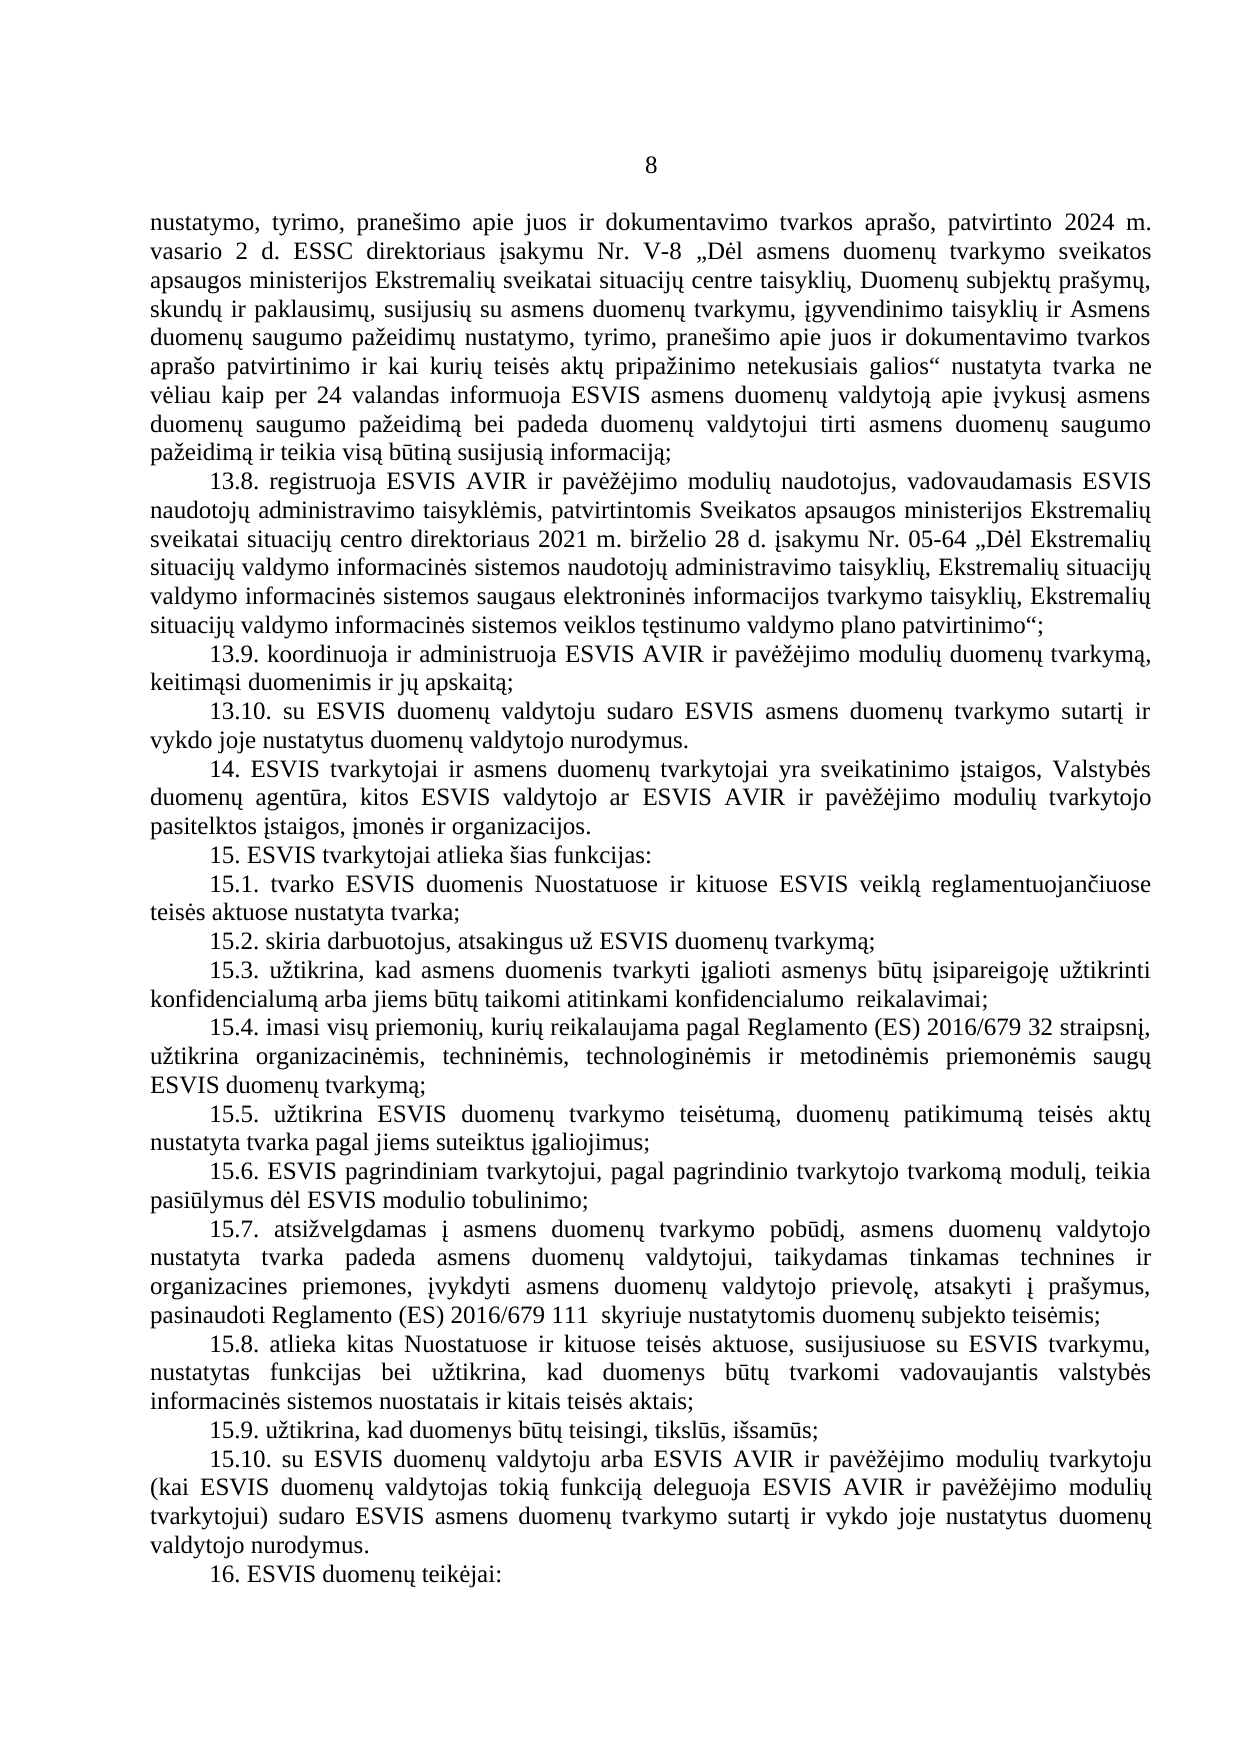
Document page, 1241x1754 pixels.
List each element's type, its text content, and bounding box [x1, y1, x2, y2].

text 15.5. užtikrina ESVIS duomenų tvarkymo teisėtumą, duomenų patikimumą teisės aktų nustatyta tvarka pagal jiems suteiktus įgaliojimus; [150, 1099, 1152, 1156]
text 13.9. koordinuoja ir administruoja ESVIS AVIR ir pavėžėjimo modulių duomenų tvarkymą, keitimąsi duomenimis ir jų apskaitą; [150, 639, 1152, 696]
text 15.8. atlieka kitas Nuostatuose ir kituose teisės aktuose, susijusiuose su ESVIS tvarkymu, nustatytas funkcijas bei užtikrina, kad duomenys būtų tvarkomi vadovaujantis valstybės informacinės sistemos nuostatais ir kitais teisės aktais; [150, 1329, 1152, 1415]
text 15.1. tvarko ESVIS duomenis Nuostatuose ir kituose ESVIS veiklą reglamentuojančiuose teisės aktuose nustatyta tvarka; [150, 869, 1152, 926]
text 15.3. užtikrina, kad asmens duomenis tvarkyti įgalioti asmenys būtų įsipareigoję užtikrinti konfidencialumą arba jiems būtų taikomi atitinkami konfidencialumo reikalavimai; [150, 955, 1152, 1012]
text 15.9. užtikrina, kad duomenys būtų teisingi, tikslūs, išsamūs; [150, 1415, 1152, 1444]
text 15.10. su ESVIS duomenų valdytoju arba ESVIS AVIR ir pavėžėjimo modulių tvarkytoju (kai ESVIS duomenų valdytojas tokią funkciją deleguoja ESVIS AVIR ir pavėžėjimo modulių tvarkytojui) sudaro ESVIS asmens duomenų tvarkymo sutartį ir vykdo joje nustatytus duomenų valdytojo nurodymus. [150, 1444, 1152, 1559]
text 16. ESVIS duomenų teikėjai: [150, 1559, 1152, 1587]
text 13.10. su ESVIS duomenų valdytoju sudaro ESVIS asmens duomenų tvarkymo sutartį ir vykdo joje nustatytus duomenų valdytojo nurodymus. [150, 696, 1152, 754]
text 14. ESVIS tvarkytojai ir asmens duomenų tvarkytojai yra sveikatinimo įstaigos, Valstybės duomenų agentūra, kitos ESVIS valdytojo ar ESVIS AVIR ir pavėžėjimo modulių tvarkytojo pasitelktos įstaigos, įmonės ir organizacijos. [150, 754, 1152, 840]
text nustatymo, tyrimo, pranešimo apie juos ir dokumentavimo tvarkos aprašo, patvirtinto 2024 m. vasario 2 d. ESSC direktoriaus įsakymu Nr. V-8 „Dėl asmens duomenų tvarkymo sveikatos apsaugos ministerijos Ekstremalių sveikatai situacijų centre taisyklių, Duomenų subjektų prašymų, skundų ir paklausimų, susijusių su asmens duomenų tvarkymu, įgyvendinimo taisyklių ir Asmens duomenų saugumo pažeidimų nustatymo, tyrimo, pranešimo apie juos ir dokumentavimo tvarkos aprašo patvirtinimo ir kai kurių teisės aktų pripažinimo netekusiais galios“ nustatyta tvarka ne vėliau kaip per 24 valandas informuoja ESVIS asmens duomenų valdytoją apie įvykusį asmens duomenų saugumo pažeidimą bei padeda duomenų valdytojui tirti asmens duomenų saugumo pažeidimą ir teikia visą būtiną susijusią informaciją; [150, 207, 1152, 466]
text 13.8. registruoja ESVIS AVIR ir pavėžėjimo modulių naudotojus, vadovaudamasis ESVIS naudotojų administravimo taisyklėmis, patvirtintomis Sveikatos apsaugos ministerijos Ekstremalių sveikatai situacijų centro direktoriaus 2021 m. birželio 28 d. įsakymu Nr. 05-64 „Dėl Ekstremalių situacijų valdymo informacinės sistemos naudotojų administravimo taisyklių, Ekstremalių situacijų valdymo informacinės sistemos saugaus elektroninės informacijos tvarkymo taisyklių, Ekstremalių situacijų valdymo informacinės sistemos veiklos tęstinumo valdymo plano patvirtinimo“; [150, 466, 1152, 639]
text 15.2. skiria darbuotojus, atsakingus už ESVIS duomenų tvarkymą; [150, 926, 1152, 955]
text 15.7. atsižvelgdamas į asmens duomenų tvarkymo pobūdį, asmens duomenų valdytojo nustatyta tvarka padeda asmens duomenų valdytojui, taikydamas tinkamas technines ir organizacines priemones, įvykdyti asmens duomenų valdytojo prievolę, atsakyti į prašymus, pasinaudoti Reglamento (ES) 2016/679 111 skyriuje nustatytomis duomenų subjekto teisėmis; [150, 1214, 1152, 1329]
text 15.4. imasi visų priemonių, kurių reikalaujama pagal Reglamento (ES) 2016/679 32 straipsnį, užtikrina organizacinėmis, techninėmis, technologinėmis ir metodinėmis priemonėmis saugų ESVIS duomenų tvarkymą; [150, 1012, 1152, 1099]
text 15. ESVIS tvarkytojai atlieka šias funkcijas: [150, 840, 1152, 869]
text 15.6. ESVIS pagrindiniam tvarkytojui, pagal pagrindinio tvarkytojo tvarkomą modulį, teikia pasiūlymus dėl ESVIS modulio tobulinimo; [150, 1156, 1152, 1214]
